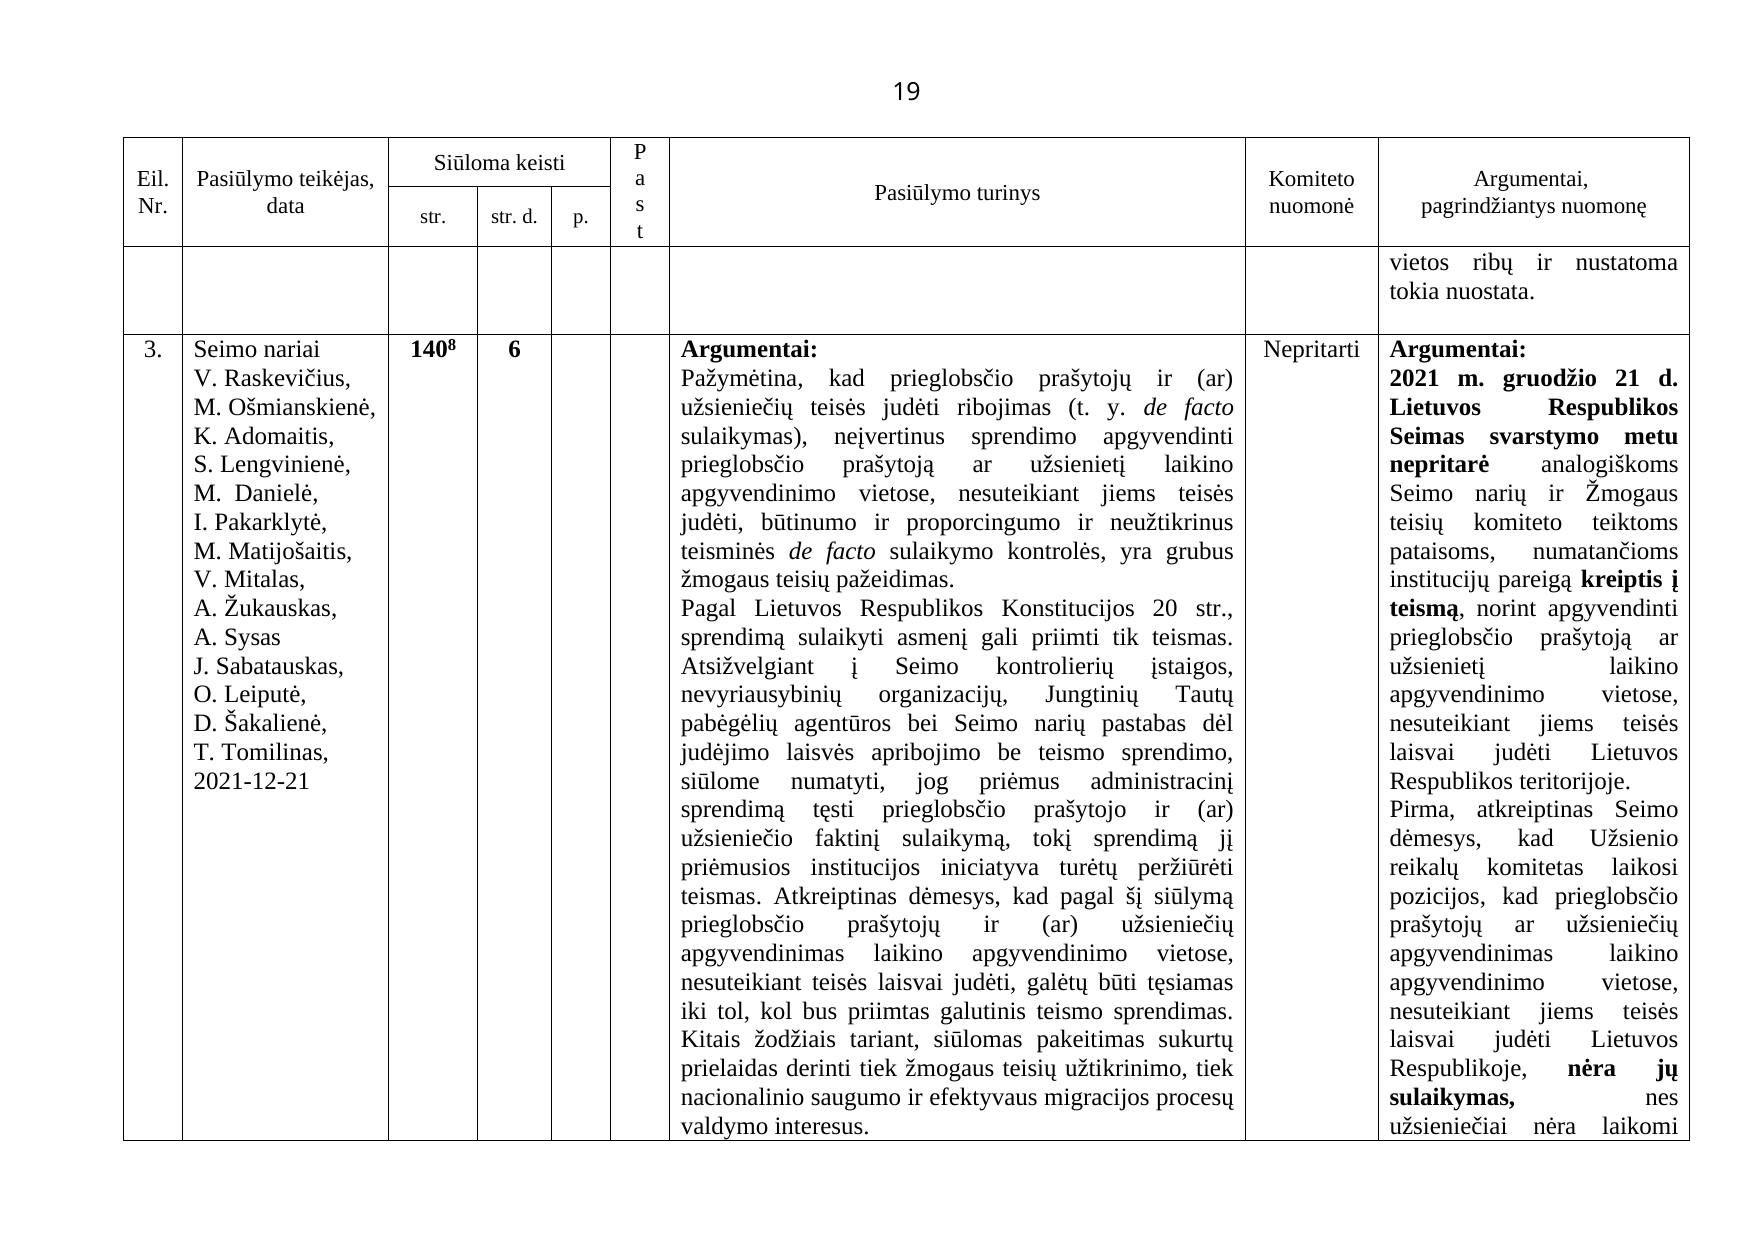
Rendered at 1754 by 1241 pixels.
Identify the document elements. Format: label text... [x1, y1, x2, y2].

table_cell [389, 247, 477, 333]
table_cell [183, 247, 388, 333]
table_header Siūloma keisti [389, 138, 610, 186]
table_cell p. [552, 187, 610, 246]
table_cell [611, 247, 669, 333]
table_cell [552, 335, 610, 1139]
table_cell Seimo nariai V. Raskevičius, M. Ošmianskienė, K. Adomaitis, S. Lengvinienė, M. Danielė, I. Pakarklytė, M. Matijošaitis, V. Mitalas, A. Žukauskas, A. Sysas J. Sabatauskas, O. Leiputė, D. Šakalienė, T. Tomilinas, 2021-12-21 [183, 335, 388, 1139]
table_cell 1408 [389, 335, 477, 1139]
table_header Komiteto nuomonė [1246, 138, 1378, 246]
table_header Pasiūlymo teikėjas, data [183, 138, 388, 246]
table_cell Argumentai: Pažymėtina, kad prieglobsčio prašytojų ir (ar) užsieniečių teisės judėti ribojimas (t. y. de facto sulaikymas), neįvertinus sprendimo apgyvendinti prieglobsčio prašytoją ar užsienietį laikino apgyvendinimo vietose, nesuteikiant jiems teisės judėti, būtinumo ir proporcingumo ir neužtikrinus teisminės de facto sulaikymo kontrolės, yra grubus žmogaus teisių pažeidimas. Pagal Lietuvos Respublikos Konstitucijos 20 str., sprendimą sulaikyti asmenį gali priimti tik teismas. Atsižvelgiant į Seimo kontrolierių įstaigos, nevyriausybinių organizacijų, Jungtinių Tautų pabėgėlių agentūros bei Seimo narių pastabas dėl judėjimo laisvės apribojimo be teismo sprendimo, siūlome numatyti, jog priėmus administracinį sprendimą tęsti prieglobsčio prašytojo ir (ar) užsieniečio faktinį sulaikymą, tokį sprendimą jį priėmusios institucijos iniciatyva turėtų peržiūrėti teismas. Atkreiptinas dėmesys, kad pagal šį siūlymą prieglobsčio prašytojų ir (ar) užsieniečių apgyvendinimas laikino apgyvendinimo vietose, nesuteikiant teisės laisvai judėti, galėtų būti tęsiamas iki tol, kol bus priimtas galutinis teismo sprendimas. Kitais žodžiais tariant, siūlomas pakeitimas sukurtų prielaidas derinti tiek žmogaus teisių užtikrinimo, tiek nacionalinio saugumo ir efektyvaus migracijos procesų valdymo interesus. [670, 335, 1245, 1139]
table_cell [478, 247, 551, 333]
table_header Eil. Nr. [124, 138, 182, 246]
table_cell vietos ribų ir nustatoma tokia nuostata. [1379, 247, 1689, 333]
table_cell Argumentai: 2021 m. gruodžio 21 d. Lietuvos Respublikos Seimas svarstymo metu nepritarė analogiškoms Seimo narių ir Žmogaus teisių komiteto teiktoms pataisoms, numatančioms institucijų pareigą kreiptis į teismą, norint apgyvendinti prieglobsčio prašytoją ar užsienietį laikino apgyvendinimo vietose, nesuteikiant jiems teisės laisvai judėti Lietuvos Respublikos teritorijoje. Pirma, atkreiptinas Seimo dėmesys, kad Užsienio reikalų komitetas laikosi pozicijos, kad prieglobsčio prašytojų ar užsieniečių apgyvendinimas laikino apgyvendinimo vietose, nesuteikiant jiems teisės laisvai judėti Lietuvos Respublikoje, nėra jų sulaikymas, nes užsieniečiai nėra laikomi [1379, 335, 1689, 1139]
table_cell [611, 335, 669, 1139]
table_cell [124, 247, 182, 333]
table_header Argumentai, pagrindžiantys nuomonę [1379, 138, 1689, 246]
table_cell 6 [478, 335, 551, 1139]
table_cell [552, 247, 610, 333]
table_cell str. d. [478, 187, 551, 246]
table_cell Nepritarti [1246, 335, 1378, 1139]
table_cell 3. [124, 335, 182, 1139]
table_cell [1246, 247, 1378, 333]
table_header Pasiūlymo turinys [670, 138, 1245, 246]
table_cell str. [389, 187, 477, 246]
table_header Pastabos [611, 138, 669, 246]
